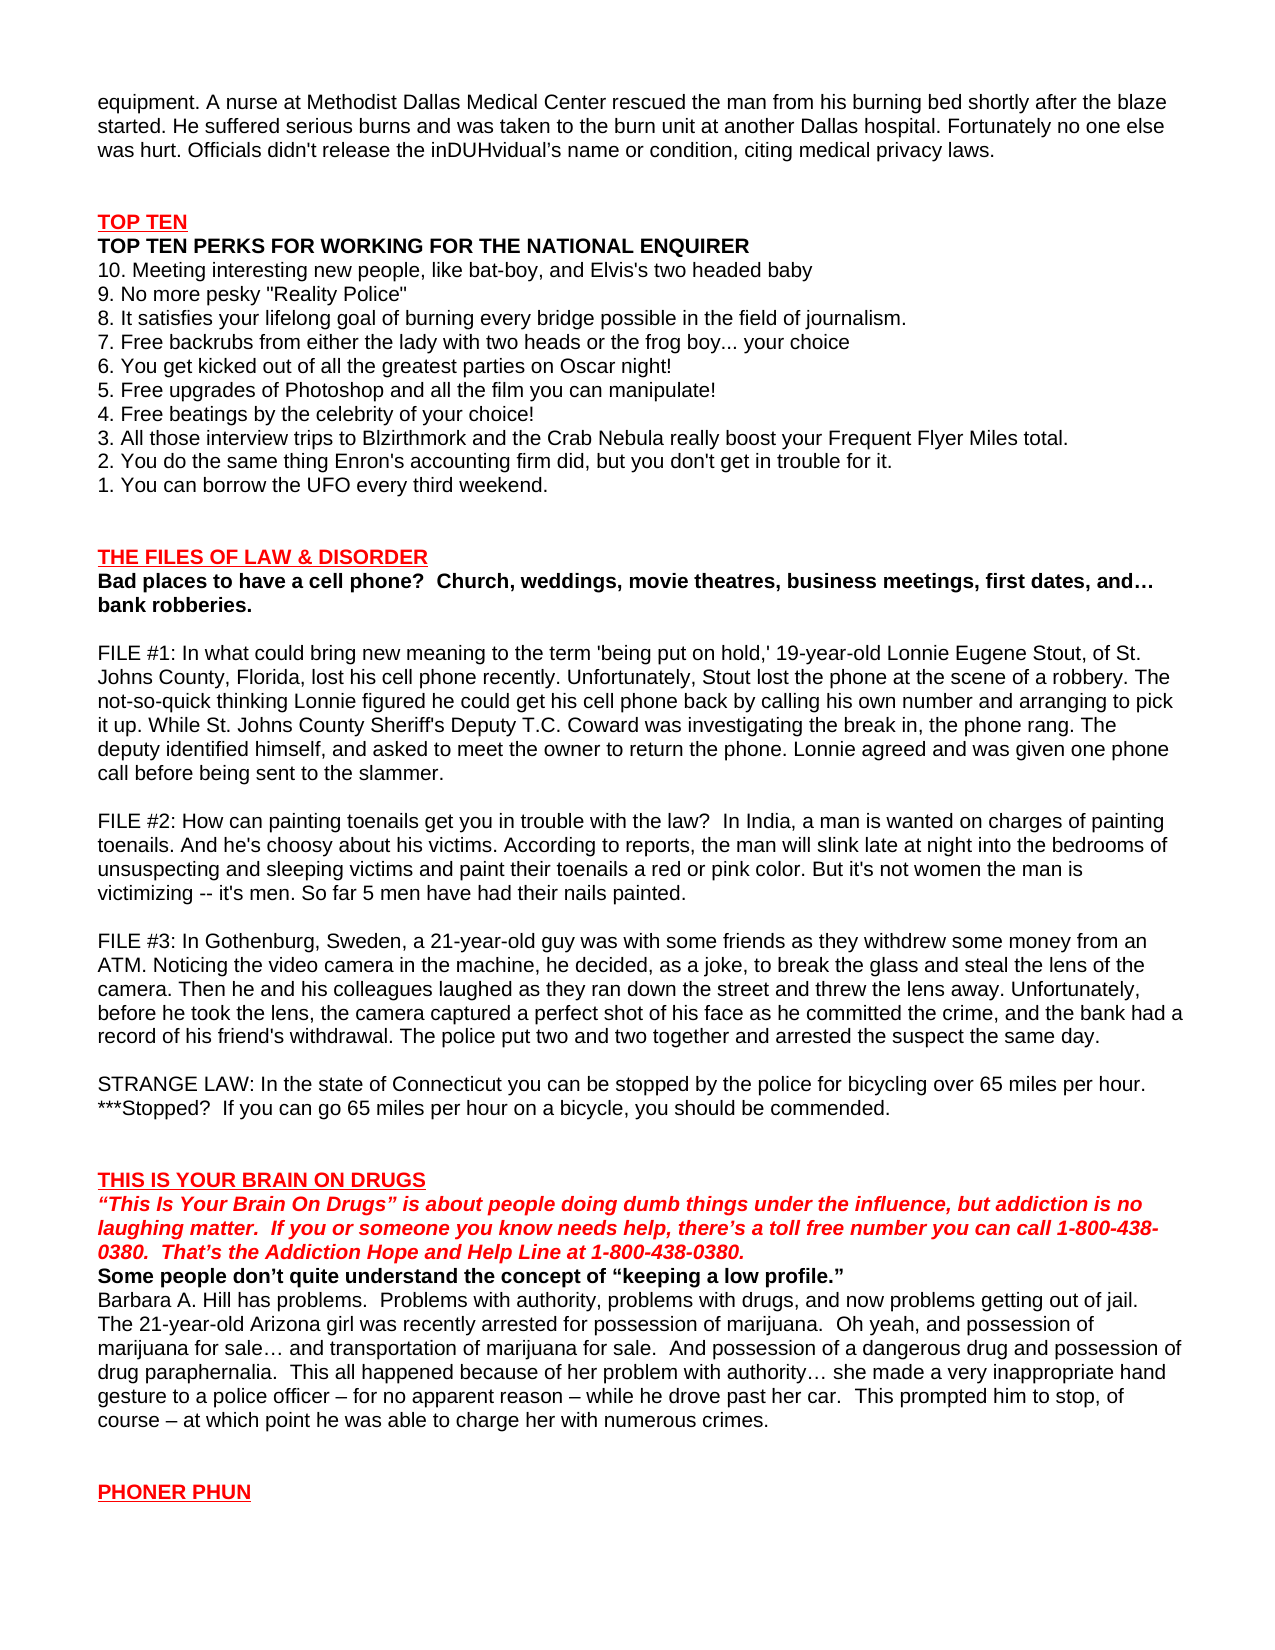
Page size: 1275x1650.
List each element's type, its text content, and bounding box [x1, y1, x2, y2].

text THE FILES OF LAW & DISORDER [97, 545, 1185, 569]
text FILE #2: How can painting toenails get you in trouble with the law? In India, a man is wanted on charges of painting toenails. And he's choosy about his victims. According to reports, the man will slink late at night into the bedrooms of unsuspecting and sleeping victims and paint their toenails a red or pink color. But it's not women the man is victimizing -- it's men. So far 5 men have had their nails painted. [97, 809, 1185, 904]
text Barbara A. Hill has problems. Problems with authority, problems with drugs, and now problems getting out of jail. The 21-year-old Arizona girl was recently arrested for possession of marijuana. Oh yeah, and possession of marijuana for sale… and transportation of marijuana for sale. And possession of a dangerous drug and possession of drug paraphernalia. This all happened because of her problem with authority… she made a very inappropriate hand gesture to a police officer – for no apparent reason – while he drove past her car. This prompted him to stop, of course – at which point he was able to charge her with numerous crimes. [97, 1288, 1185, 1432]
text 3. All those interview trips to Blzirthmork and the Crab Nebula really boost your Frequent Flyer Miles total. [97, 425, 1185, 449]
text “This Is Your Brain On Drugs” is about people doing dumb things under the influence, but addiction is no laughing matter. If you or someone you know needs help, there’s a toll free number you can call 1-800-438-0380. That’s the Addiction Hope and Help Line at 1-800-438-0380. [97, 1192, 1185, 1264]
text 7. Free backrubs from either the lady with two heads or the frog boy... your choice [97, 329, 1185, 353]
text 5. Free upgrades of Photoshop and all the film you can manipulate! [97, 377, 1185, 401]
text Some people don’t quite understand the concept of “keeping a low profile.” [97, 1264, 1185, 1288]
text 8. It satisfies your lifelong goal of burning every bridge possible in the field of journalism. [97, 306, 1185, 329]
text TOP TEN [97, 210, 1185, 234]
text STRANGE LAW: In the state of Connecticut you can be stopped by the police for bicycling over 65 miles per hour. ***Stopped? If you can go 65 miles per hour on a bicycle, you should be commended. [97, 1072, 1185, 1120]
text TOP TEN PERKS FOR WORKING FOR THE NATIONAL ENQUIRER [97, 234, 1185, 258]
text FILE #1: In what could bring new meaning to the term 'being put on hold,' 19-year-old Lonnie Eugene Stout, of St. Johns County, Florida, lost his cell phone recently. Unfortunately, Stout lost the phone at the scene of a robbery. The not-so-quick thinking Lonnie figured he could get his cell phone back by calling his own number and arranging to pick it up. While St. Johns County Sheriff's Deputy T.C. Coward was investigating the break in, the phone rang. The deputy identified himself, and asked to meet the owner to return the phone. Lonnie agreed and was given one phone call before being sent to the slammer. [97, 641, 1185, 785]
text FILE #3: In Gothenburg, Sweden, a 21-year-old guy was with some friends as they withdrew some money from an ATM. Noticing the video camera in the machine, he decided, as a joke, to break the glass and steal the lens of the camera. Then he and his colleagues laughed as they ran down the street and threw the lens away. Unfortunately, before he took the lens, the camera captured a perfect shot of his face as he committed the crime, and the bank had a record of his friend's withdrawal. The police put two and two together and arrested the suspect the same day. [97, 928, 1185, 1048]
text 4. Free beatings by the celebrity of your choice! [97, 401, 1185, 425]
text 1. You can borrow the UFO every third weekend. [97, 473, 1185, 497]
text 6. You get kicked out of all the greatest parties on Oscar night! [97, 353, 1185, 377]
text 9. No more pesky "Reality Police" [97, 282, 1185, 306]
text THIS IS YOUR BRAIN ON DRUGS [97, 1168, 1185, 1192]
text equipment. A nurse at Methodist Dallas Medical Center rescued the man from his burning bed shortly after the blaze started. He suffered serious burns and was taken to the burn unit at another Dallas hospital. Fortunately no one else was hurt. Officials didn't release the inDUHvidual’s name or condition, citing medical privacy laws. [97, 90, 1185, 162]
text Bad places to have a cell phone? Church, weddings, movie theatres, business meetings, first dates, and… bank robberies. [97, 569, 1185, 617]
text PHONER PHUN [97, 1479, 1185, 1503]
text 10. Meeting interesting new people, like bat-boy, and Elvis's two headed baby [97, 258, 1185, 282]
text 2. You do the same thing Enron's accounting firm did, but you don't get in trouble for it. [97, 449, 1185, 473]
